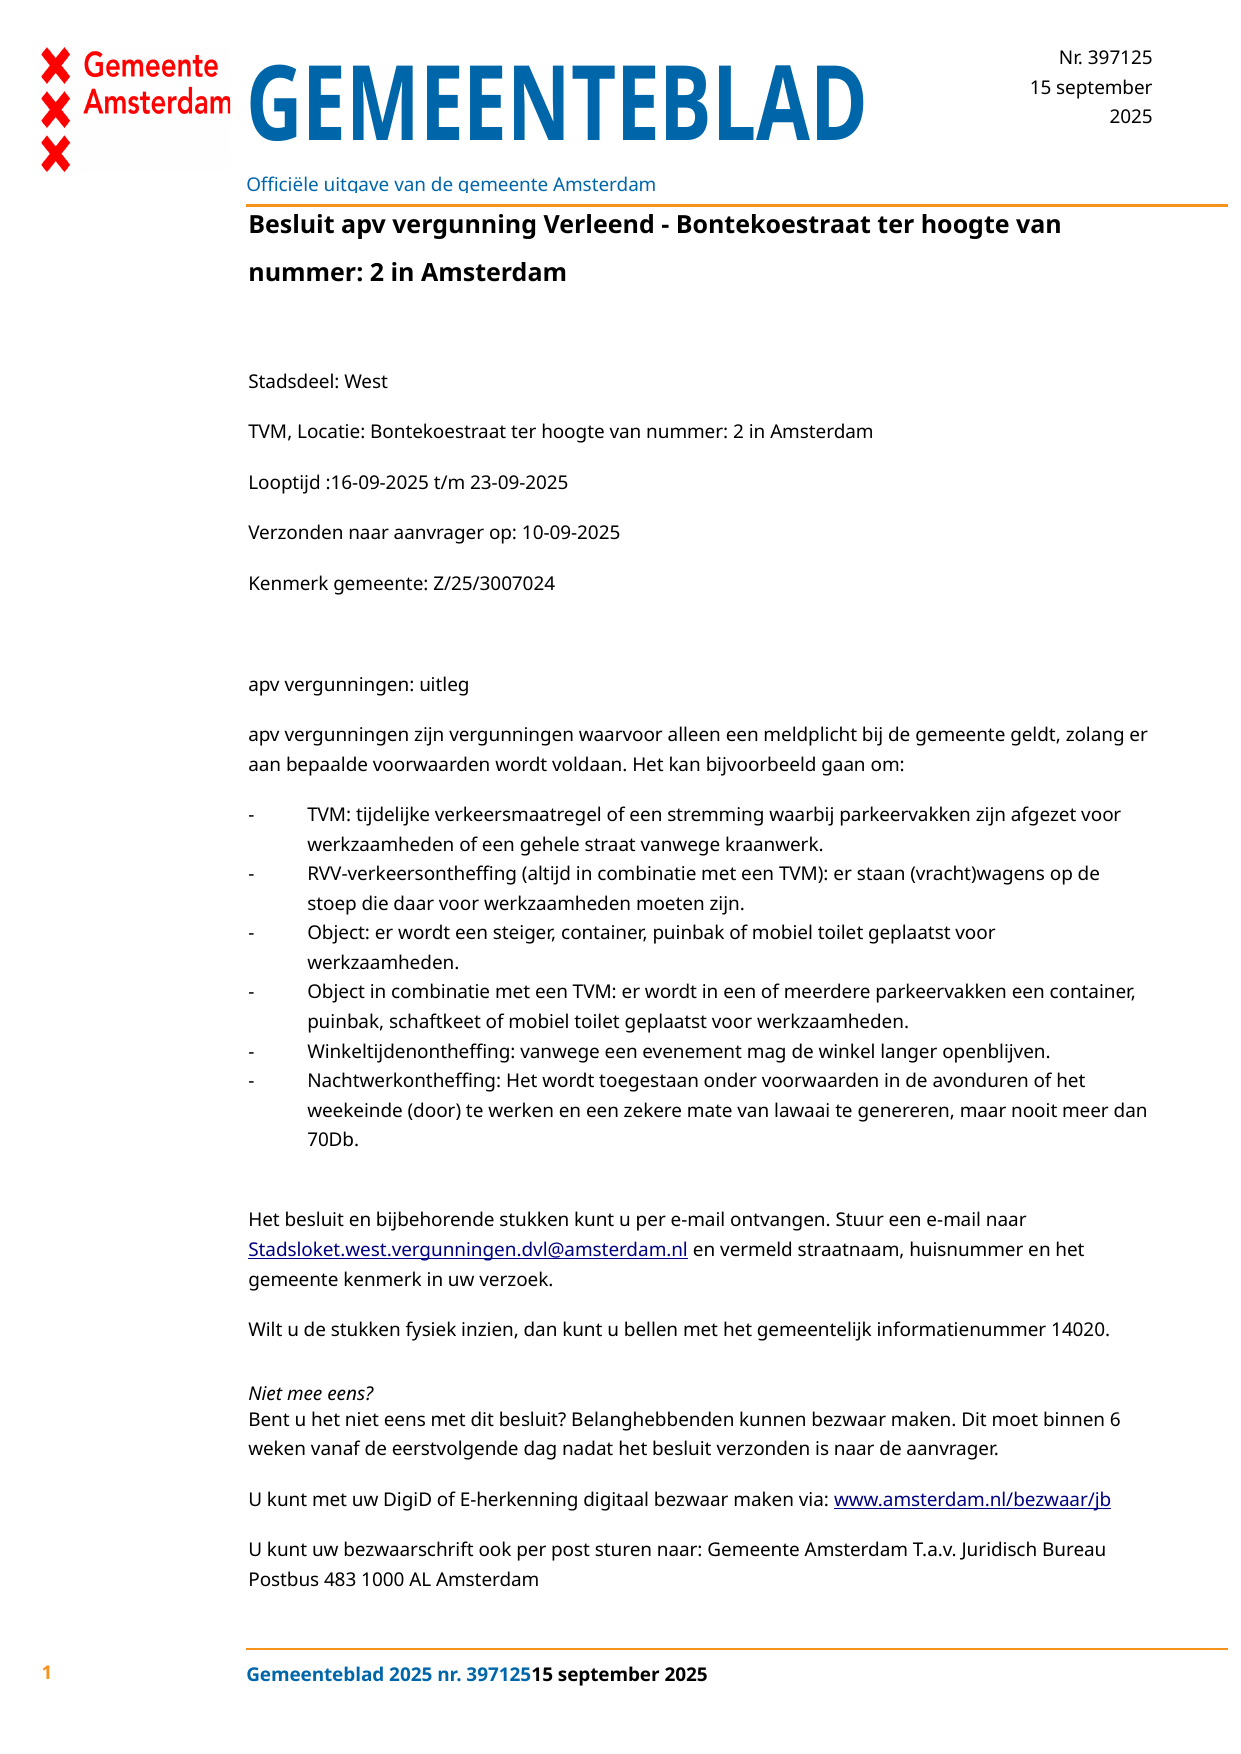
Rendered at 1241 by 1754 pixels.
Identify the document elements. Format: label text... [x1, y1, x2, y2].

text Stadsdeel: West [248, 368, 1152, 394]
text TVM, Locatie: Bontekoestraat ter hoogte van nummer: 2 in Amsterdam [248, 419, 1152, 444]
text U kunt uw bezwaarschrift ook per post sturen naar: Gemeente Amsterdam T.a.v. Juridisch Bureau Postbus 483 1000 AL Amsterdam [248, 1536, 1152, 1592]
text Verzonden naar aanvrager op: 10-09-2025 [248, 519, 1152, 545]
text Looptijd :16-09-2025 t/m 23-09-2025 [248, 469, 1152, 495]
text apv vergunningen zijn vergunningen waarvoor alleen een meldplicht bij de gemeente geldt, zolang er aan bepaalde voorwaarden wordt voldaan. Het kan bijvoorbeeld gaan om: [248, 721, 1152, 777]
text Wilt u de stukken fysiek inzien, dan kunt u bellen met het gemeentelijk informatienummer 14020. [248, 1316, 1152, 1342]
text Kenmerk gemeente: Z/25/3007024 [248, 570, 1152, 596]
text Het besluit en bijbehorende stukken kunt u per e-mail ontvangen. Stuur een e-mail naar Stadsloket.west.vergunningen.dvl@amsterdam.nl en vermeld straatnaam, huisnummer en het gemeente kenmerk in uw verzoek. [248, 1207, 1152, 1292]
text Niet mee eens? [248, 1380, 1152, 1406]
text U kunt met uw DigiD of E-herkenning digitaal bezwaar maken via: www.amsterdam.nl/bezwaar/jb [248, 1486, 1152, 1512]
list Nachtwerkontheffing: Het wordt toegestaan onder voorwaarden in de avonduren of het weekeinde (door) te werken en een zekere mate van lawaai te genereren, maar nooit meer dan 70Db. [248, 1067, 1152, 1152]
list TVM: tijdelijke verkeersmaatregel of een stremming waarbij parkeervakken zijn afgezet voor werkzaamheden of een gehele straat vanwege kraanwerk. [248, 801, 1152, 857]
text Bent u het niet eens met dit besluit? Belanghebbenden kunnen bezwaar maken. Dit moet binnen 6 weken vanaf de eerstvolgende dag nadat het besluit verzonden is naar de aanvrager. [248, 1406, 1152, 1461]
list RVV-verkeersontheffing (altijd in combinatie met een TVM): er staan (vracht)wagens op de stoep die daar voor werkzaamheden moeten zijn. [248, 860, 1152, 916]
list Object in combinatie met een TVM: er wordt in een of meerdere parkeervakken een container, puinbak, schaftkeet of mobiel toilet geplaatst voor werkzaamheden. [248, 979, 1152, 1034]
picture [41, 47, 231, 172]
text Besluit apv vergunning Verleend - Bontekoestraat ter hoogte van nummer: 2 in Amsterdam [248, 207, 1152, 288]
list Object: er wordt een steiger, container, puinbak of mobiel toilet geplaatst voor werkzaamheden. [248, 919, 1152, 975]
text apv vergunningen: uitleg [248, 671, 1152, 697]
list Winkeltijdenontheffing: vanwege een evenement mag de winkel langer openblijven. [248, 1038, 1152, 1064]
